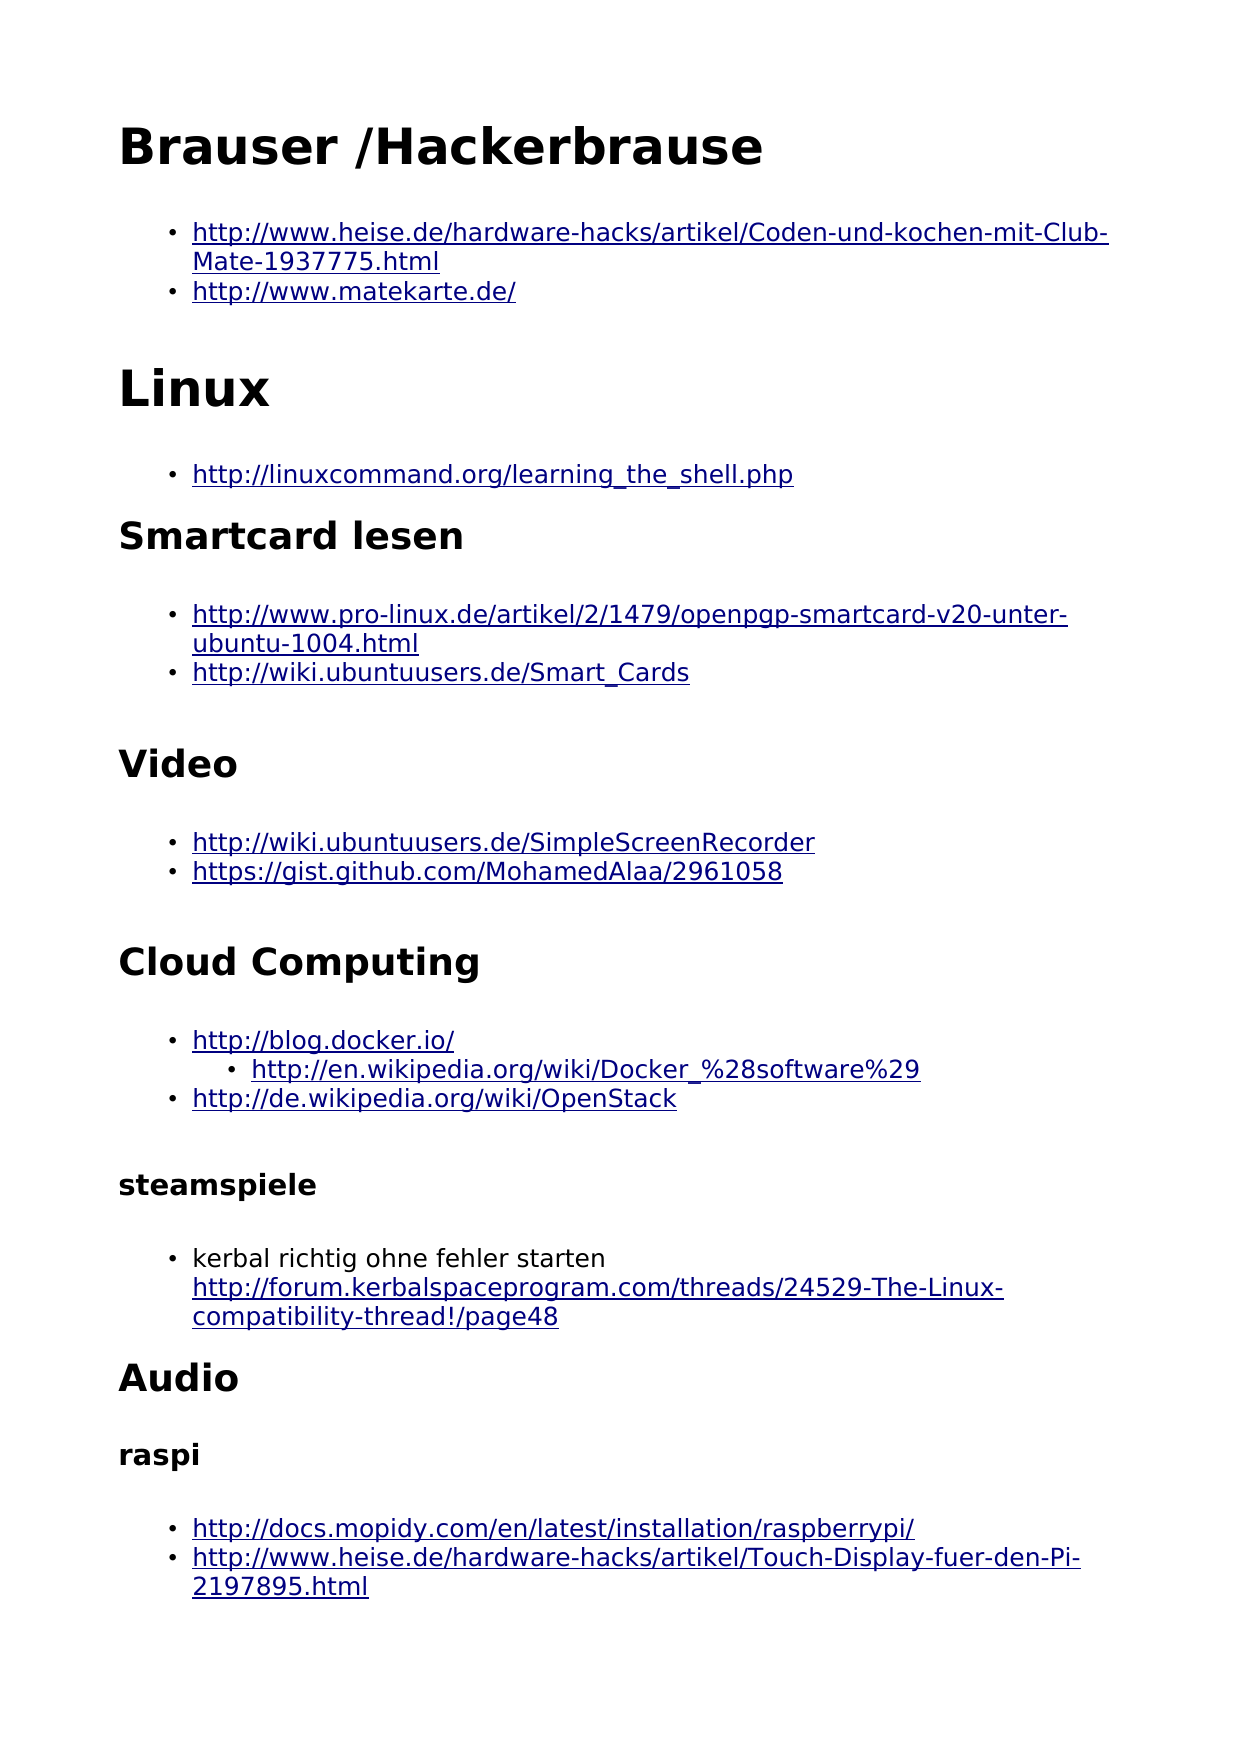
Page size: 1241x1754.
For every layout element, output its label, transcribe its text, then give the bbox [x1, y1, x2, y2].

subtitle steamspiele [118, 1168, 1122, 1202]
list http://blog.docker.io/ [177, 1026, 1122, 1056]
subtitle Video [118, 742, 1122, 786]
list http://www.heise.de/hardware-hacks/artikel/Touch-Display-fuer-den-Pi-2197895.html [177, 1543, 1122, 1601]
list kerbal richtig ohne fehler starten http://forum.kerbalspaceprogram.com/threads/24529-The-Linux-compatibility-thread!/page48 [177, 1244, 1122, 1332]
list http://wiki.ubuntuusers.de/Smart_Cards [177, 659, 1122, 688]
list http://www.heise.de/hardware-hacks/artikel/Coden-und-kochen-mit-Club-Mate-1937775.html [177, 218, 1122, 277]
subtitle raspi [118, 1438, 1122, 1472]
subtitle Cloud Computing [118, 941, 1122, 984]
list http://www.matekarte.de/ [177, 277, 1122, 306]
list http://linuxcommand.org/learning_the_shell.php [177, 461, 1122, 490]
list https://gist.github.com/MohamedAlaa/2961058 [177, 857, 1122, 886]
list http://www.pro-linux.de/artikel/2/1479/openpgp-smartcard-v20-unter-ubuntu-1004.html [177, 600, 1122, 659]
list http://docs.mopidy.com/en/latest/installation/raspberrypi/ [177, 1514, 1122, 1543]
list http://wiki.ubuntuusers.de/SimpleScreenRecorder [177, 828, 1122, 857]
subtitle Smartcard lesen [118, 515, 1122, 558]
list http://de.wikipedia.org/wiki/OpenStack [177, 1085, 1122, 1114]
list http://en.wikipedia.org/wiki/Docker_%28software%29 [236, 1056, 1122, 1085]
subtitle Brauser /Hackerbrause [118, 118, 1122, 176]
subtitle Audio [118, 1357, 1122, 1400]
subtitle Linux [118, 360, 1122, 418]
